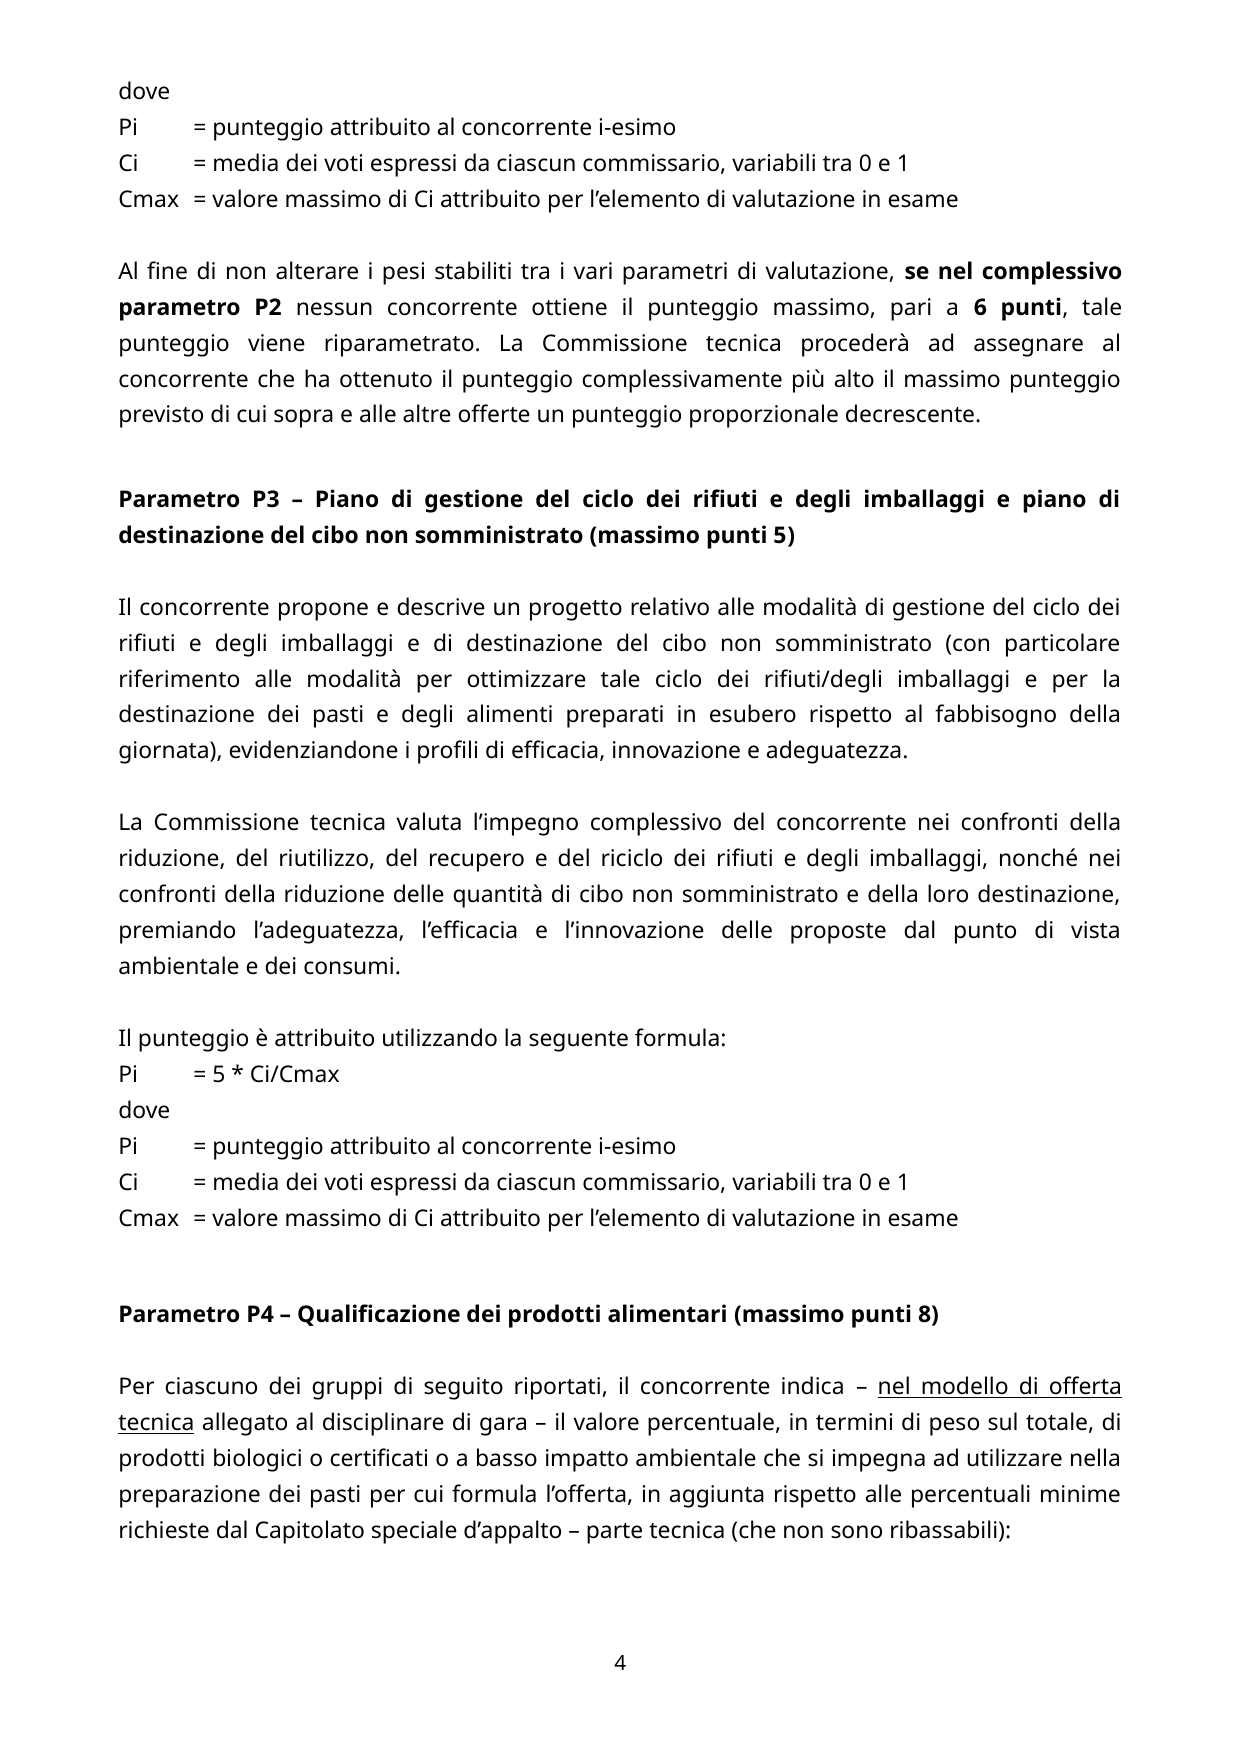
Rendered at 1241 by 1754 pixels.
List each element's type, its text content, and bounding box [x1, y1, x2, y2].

text Parametro P4 – Qualificazione dei prodotti alimentari (massimo punti 8) [118, 1298, 1122, 1330]
text Cmax = valore massimo di Ci attribuito per l’elemento di valutazione in esame [118, 183, 1122, 214]
text Pi = punteggio attribuito al concorrente i-esimo [118, 1130, 1122, 1161]
text La Commissione tecnica valuta l’impegno complessivo del concorrente nei confronti della riduzione, del riutilizzo, del recupero e del riciclo dei rifiuti e degli imballaggi, nonché nei confronti della riduzione delle quantità di cibo non somministrato e della loro destinazione, premiando l’adeguatezza, l’efficacia e l’innovazione delle proposte dal punto di vista ambientale e dei consumi. [118, 806, 1122, 981]
text Ci = media dei voti espressi da ciascun commissario, variabili tra 0 e 1 [118, 1166, 1122, 1197]
text Al fine di non alterare i pesi stabiliti tra i vari parametri di valutazione, se nel complessivo parametro P2 nessun concorrente ottiene il punteggio massimo, pari a 6 punti, tale punteggio viene riparametrato. La Commissione tecnica procederà ad assegnare al concorrente che ha ottenuto il punteggio complessivamente più alto il massimo punteggio previsto di cui sopra e alle altre offerte un punteggio proporzionale decrescente. [118, 255, 1122, 430]
text Pi = 5 * Ci/Cmax [118, 1058, 1122, 1089]
text dove [118, 1094, 1122, 1125]
text Pi = punteggio attribuito al concorrente i-esimo [118, 111, 1122, 142]
text Parametro P3 – Piano di gestione del ciclo dei rifiuti e degli imballaggi e piano di destinazione del cibo non somministrato (massimo punti 5) [118, 483, 1122, 550]
text Per ciascuno dei gruppi di seguito riportati, il concorrente indica – nel modello di offerta tecnica allegato al disciplinare di gara – il valore percentuale, in termini di peso sul totale, di prodotti biologici o certificati o a basso impatto ambientale che si impegna ad utilizzare nella preparazione dei pasti per cui formula l’offerta, in aggiunta rispetto alle percentuali minime richieste dal Capitolato speciale d’appalto – parte tecnica (che non sono ribassabili): [118, 1370, 1122, 1545]
text Il punteggio è attribuito utilizzando la seguente formula: [118, 1022, 1122, 1053]
text dove [118, 75, 1122, 106]
text Cmax = valore massimo di Ci attribuito per l’elemento di valutazione in esame [118, 1202, 1122, 1233]
text Il concorrente propone e descrive un progetto relativo alle modalità di gestione del ciclo dei rifiuti e degli imballaggi e di destinazione del cibo non somministrato (con particolare riferimento alle modalità per ottimizzare tale ciclo dei rifiuti/degli imballaggi e per la destinazione dei pasti e degli alimenti preparati in esubero rispetto al fabbisogno della giornata), evidenziandone i profili di efficacia, innovazione e adeguatezza. [118, 591, 1122, 766]
text Ci = media dei voti espressi da ciascun commissario, variabili tra 0 e 1 [118, 147, 1122, 178]
